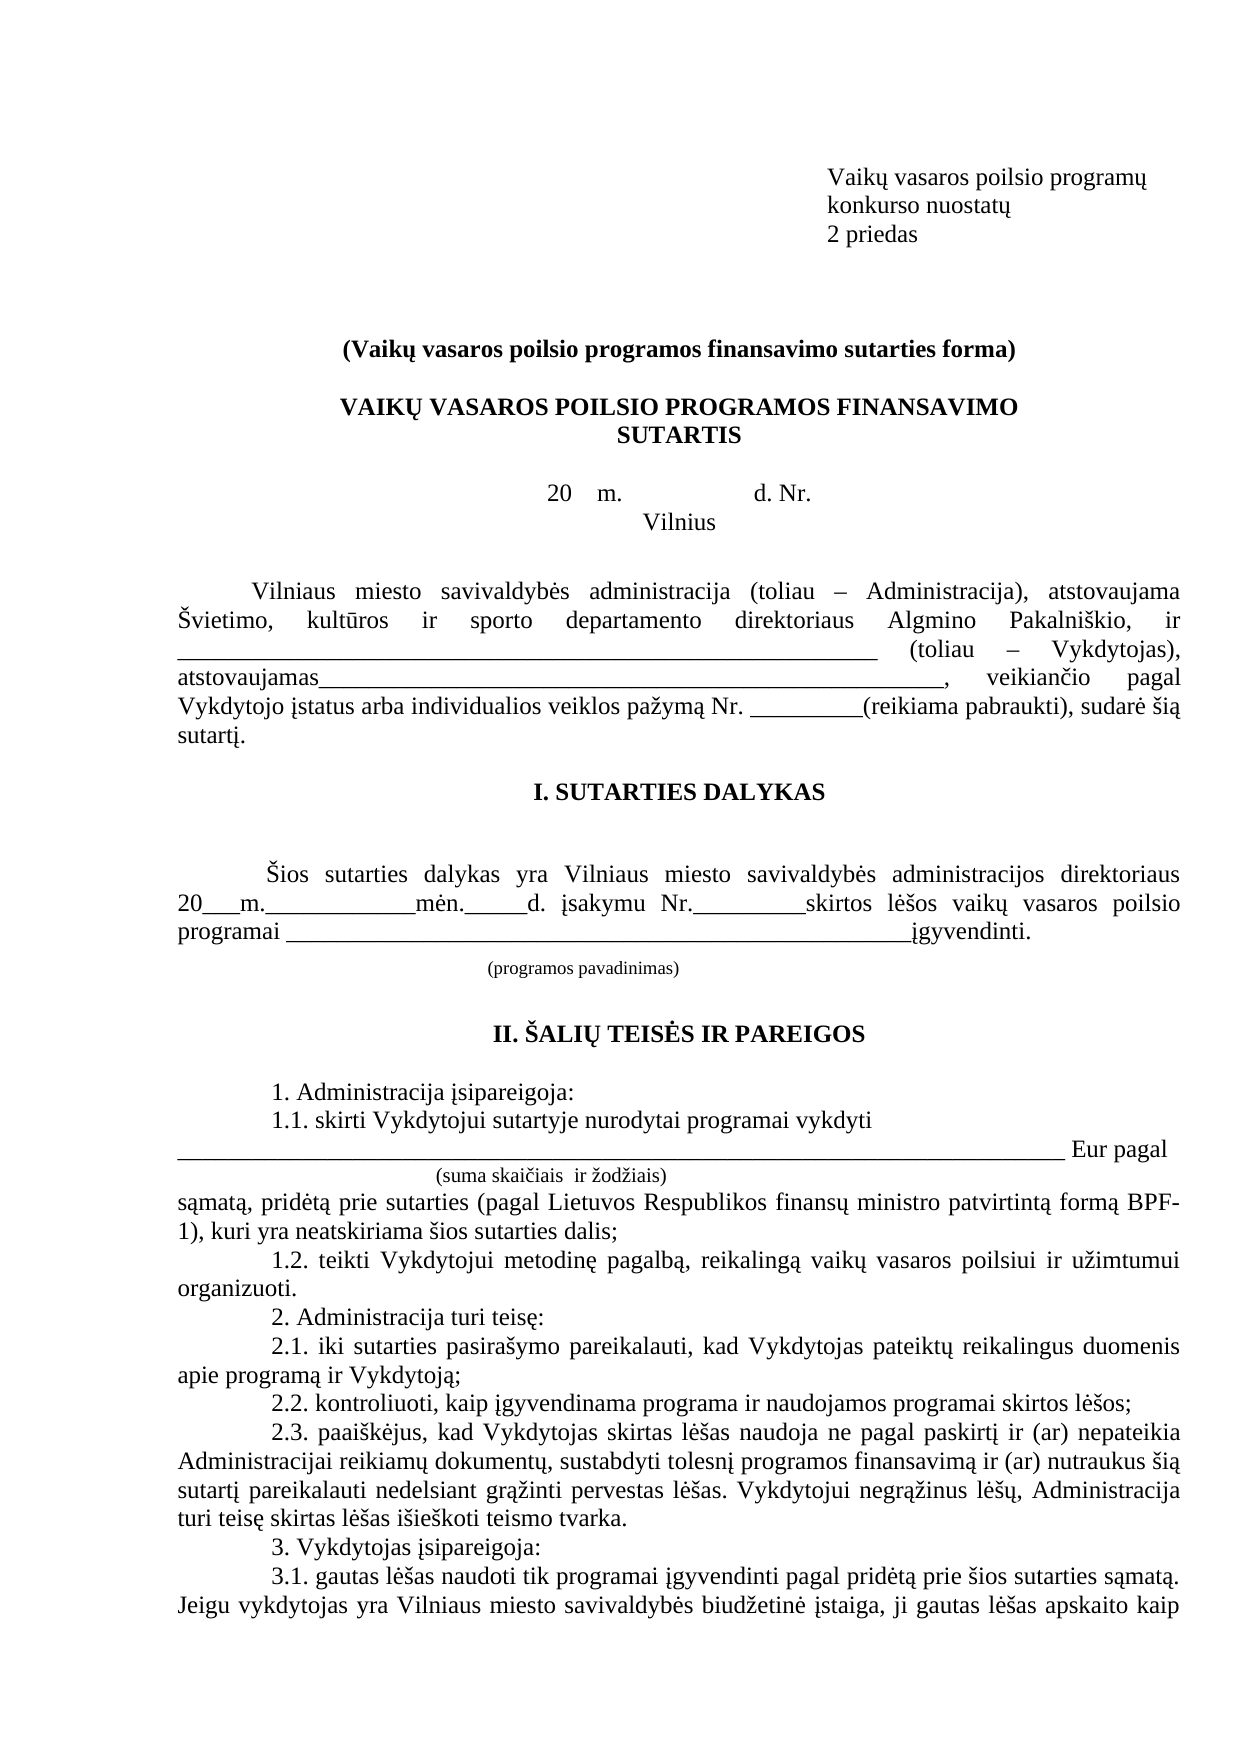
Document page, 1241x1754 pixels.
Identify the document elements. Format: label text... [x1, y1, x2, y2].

text 1.2. teikti Vykdytojui metodinę pagalbą, reikalingą vaikų vasaros poilsiui ir užimtumui organizuoti. [177, 1245, 1181, 1302]
text II. ŠALIŲ TEISĖS IR PAREIGOS [177, 1019, 1181, 1048]
text 2.2. kontroliuoti, kaip įgyvendinama programa ir naudojamos programai skirtos lėšos; [177, 1388, 1181, 1417]
text 2.3. paaiškėjus, kad Vykdytojas skirtas lėšas naudoja ne pagal paskirtį ir (ar) nepateikia Administracijai reikiamų dokumentų, sustabdyti tolesnį programos finansavimą ir (ar) nutraukus šią sutartį pareikalauti nedelsiant grąžinti pervestas lėšas. Vykdytojui negrąžinus lėšų, Administracija turi teisę skirtas lėšas išieškoti teismo tvarka. [177, 1417, 1181, 1532]
text 3.1. gautas lėšas naudoti tik programai įgyvendinti pagal pridėtą prie šios sutarties sąmatą. Jeigu vykdytojas yra Vilniaus miesto savivaldybės biudžetinė įstaiga, ji gautas lėšas apskaito kaip [177, 1561, 1181, 1618]
text (suma skaičiais ir žodžiais) [177, 1163, 1181, 1187]
text SUTARTIS [177, 420, 1181, 449]
text konkurso nuostatų [177, 190, 1181, 219]
text Vilniaus miesto savivaldybės administracija (toliau – Administracija), atstovaujama Švietimo, kultūros ir sporto departamento direktoriaus Algmino Pakalniškio, ir ________________________________________________________ (toliau – Vykdytojas), atstovaujamas__________________________________________________, veikiančio pagal Vykdytojo įstatus arba individualios veiklos pažymą Nr. _________(reikiama pabraukti), sudarė šią sutartį. [177, 576, 1181, 749]
text I. SUTARTIES DALYKAS [177, 777, 1181, 806]
text Šios sutarties dalykas yra Vilniaus miesto savivaldybės administracijos direktoriaus 20___m.____________mėn._____d. įsakymu Nr._________skirtos lėšos vaikų vasaros poilsio programai __________________________________________________įgyvendinti. [177, 859, 1181, 945]
text _______________________________________________________________________ Eur pagal [177, 1134, 1181, 1163]
text 2. Administracija turi teisę: [177, 1302, 1181, 1331]
text Vilnius [177, 507, 1181, 535]
text 1.1. skirti Vykdytojui sutartyje nurodytai programai vykdyti [177, 1106, 1181, 1134]
text (Vaikų vasaros poilsio programos finansavimo sutarties forma) [177, 334, 1181, 363]
text Vaikų vasaros poilsio programų [177, 162, 1181, 190]
text 20 m. d. Nr. [177, 478, 1181, 507]
text VAIKŲ VASAROS POILSIO PROGRAMOS FINANSAVIMO [177, 392, 1181, 420]
text 3. Vykdytojas įsipareigoja: [177, 1532, 1181, 1561]
text 1. Administracija įsipareigoja: [177, 1077, 1181, 1106]
text (programos pavadinimas) [177, 957, 1181, 979]
text sąmatą, pridėtą prie sutarties (pagal Lietuvos Respublikos finansų ministro patvirtintą formą BPF-1), kuri yra neatskiriama šios sutarties dalis; [177, 1187, 1181, 1245]
text 2.1. iki sutarties pasirašymo pareikalauti, kad Vykdytojas pateiktų reikalingus duomenis apie programą ir Vykdytoją; [177, 1331, 1181, 1388]
text 2 priedas [177, 219, 1181, 248]
